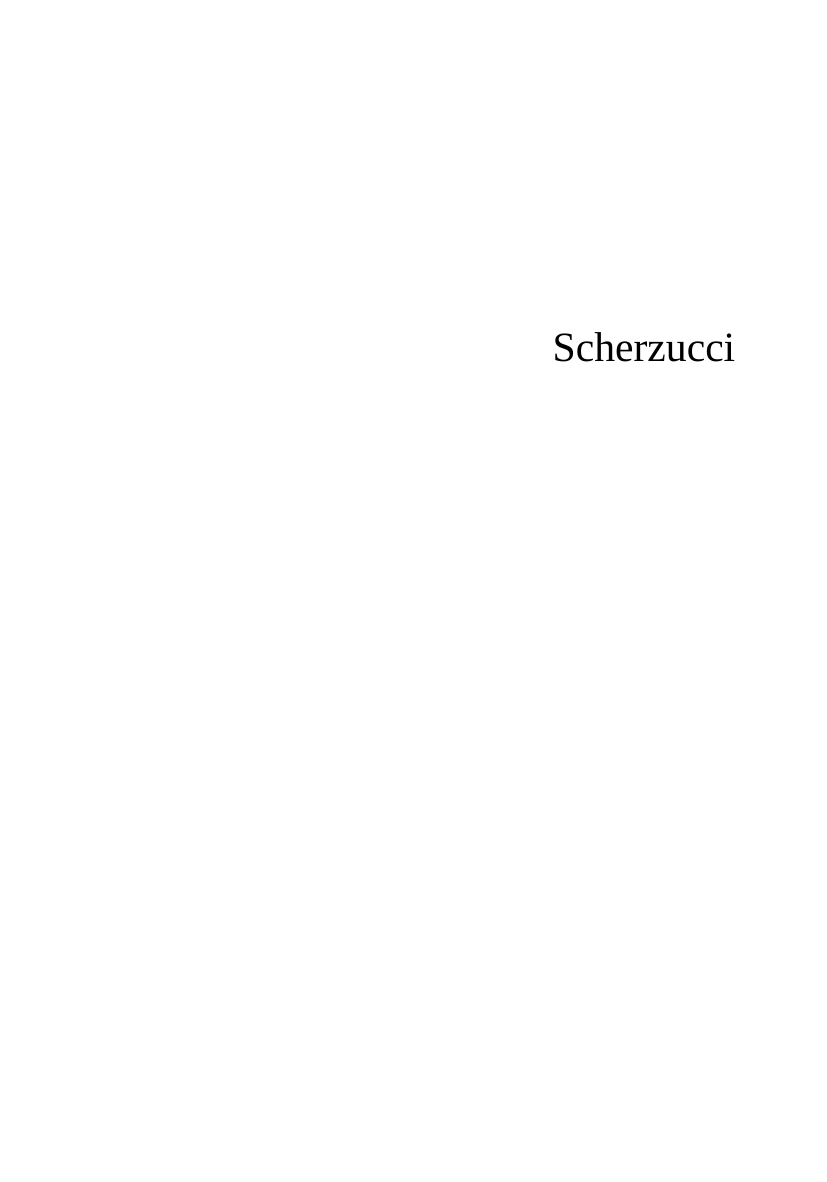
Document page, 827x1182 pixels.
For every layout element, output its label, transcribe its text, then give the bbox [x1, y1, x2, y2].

text Scherzucci [107, 323, 735, 371]
